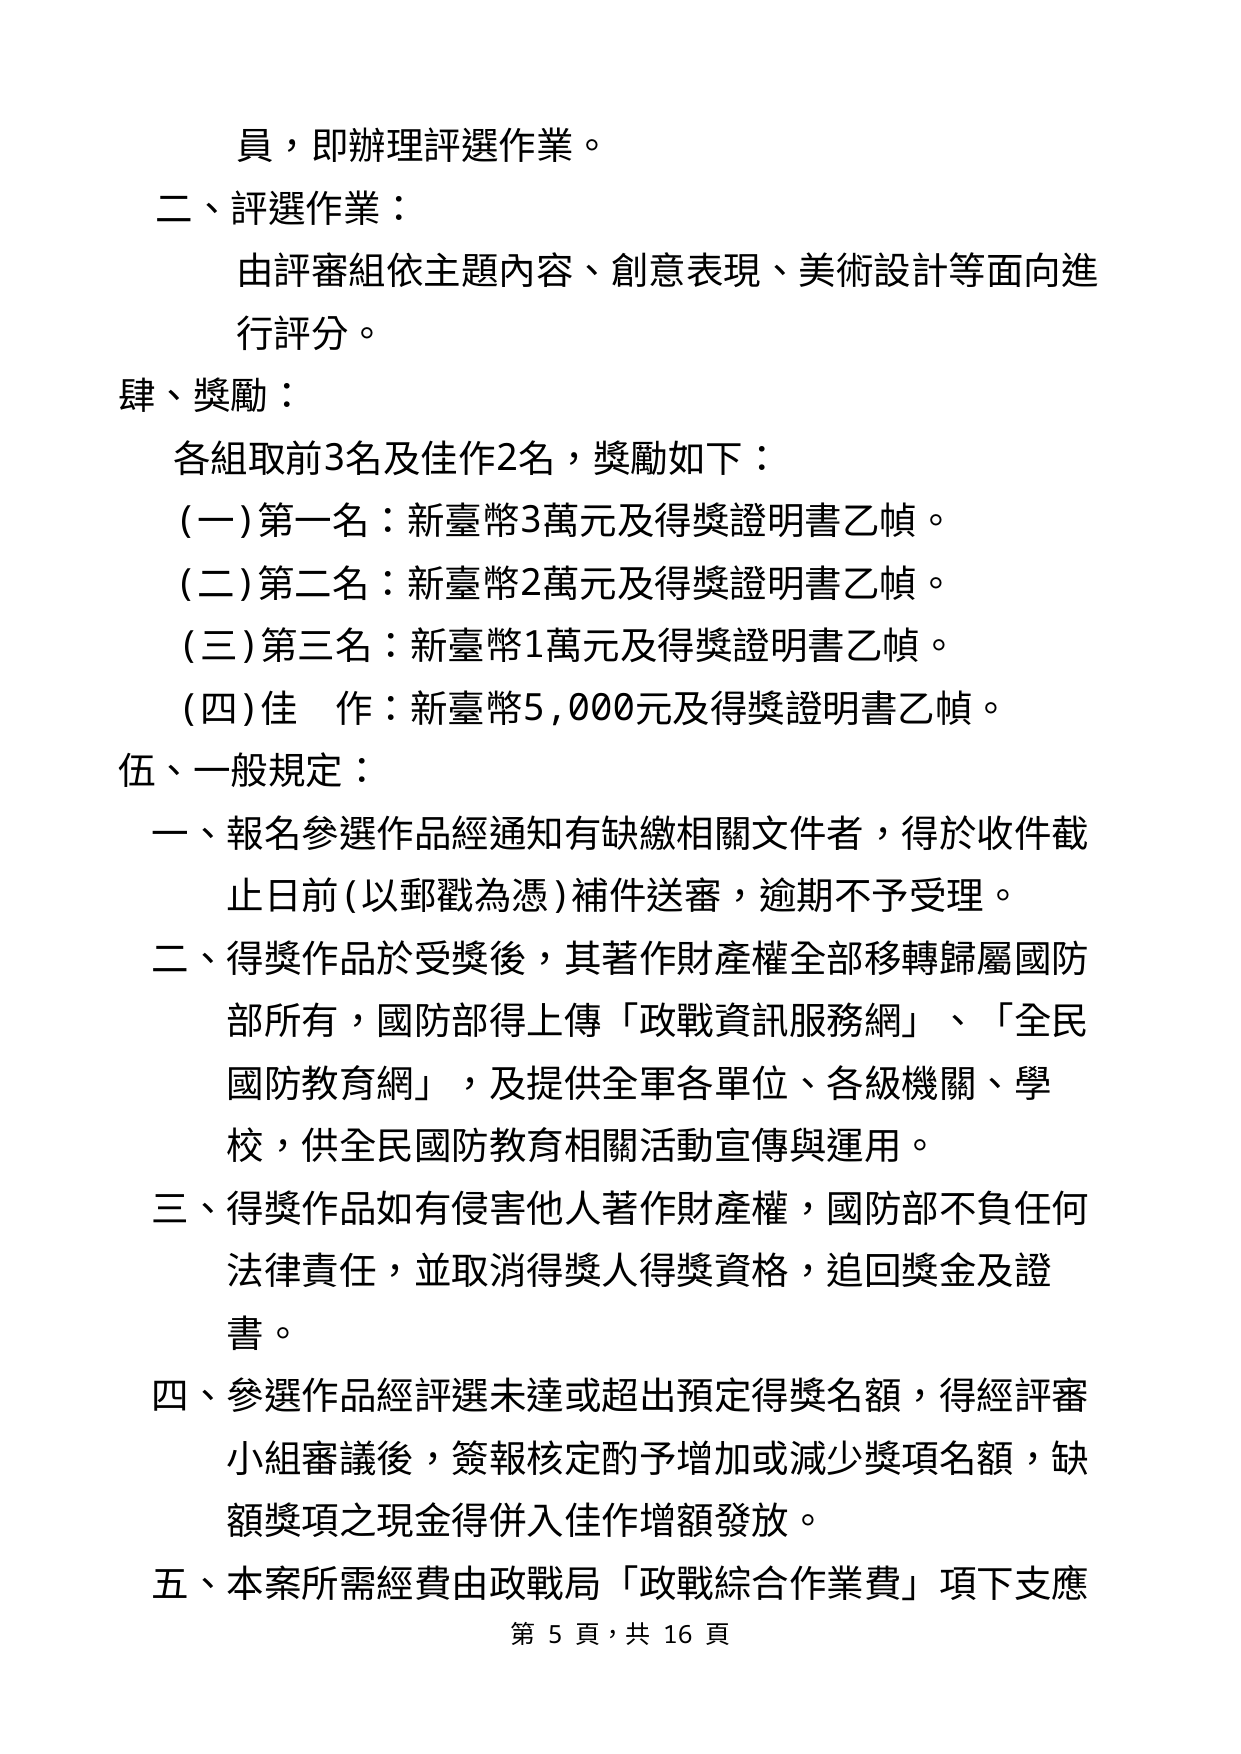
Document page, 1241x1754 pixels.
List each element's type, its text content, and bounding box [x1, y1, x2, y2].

text (二)第二名：新臺幣2萬元及得獎證明書乙幀。 [118, 539, 1122, 601]
text 員，即辦理評選作業。 [233, 101, 1122, 164]
text 二、評選作業： [118, 164, 1122, 226]
text (四)佳 作：新臺幣5,000元及得獎證明書乙幀。 [177, 664, 1122, 726]
text 三、得獎作品如有侵害他人著作財產權，國防部不負任何法律責任，並取消得獎人得獎資格，追回獎金及證書。 [152, 1164, 1122, 1351]
text 五、本案所需經費由政戰局「政戰綜合作業費」項下支應 [152, 1539, 1122, 1601]
text 各組取前3名及佳作2名，獎勵如下： [150, 414, 1122, 476]
text 由評審組依主題內容、創意表現、美術設計等面向進行評分。 [236, 226, 1122, 351]
text 伍、一般規定： [118, 726, 1122, 789]
text 四、參選作品經評選未達或超出預定得獎名額，得經評審小組審議後，簽報核定酌予增加或減少獎項名額，缺額獎項之現金得併入佳作增額發放。 [152, 1351, 1122, 1539]
text 二、得獎作品於受獎後，其著作財產權全部移轉歸屬國防部所有，國防部得上傳「政戰資訊服務網」、「全民國防教育網」，及提供全軍各單位、各級機關、學校，供全民國防教育相關活動宣傳與運用。 [152, 914, 1122, 1164]
text (一)第一名：新臺幣3萬元及得獎證明書乙幀。 [118, 476, 1122, 539]
text (三)第三名：新臺幣1萬元及得獎證明書乙幀。 [177, 601, 1122, 664]
text 肆、獎勵： [118, 351, 1122, 414]
text 一、報名參選作品經通知有缺繳相關文件者，得於收件截止日前(以郵戳為憑)補件送審，逾期不予受理。 [152, 789, 1122, 914]
